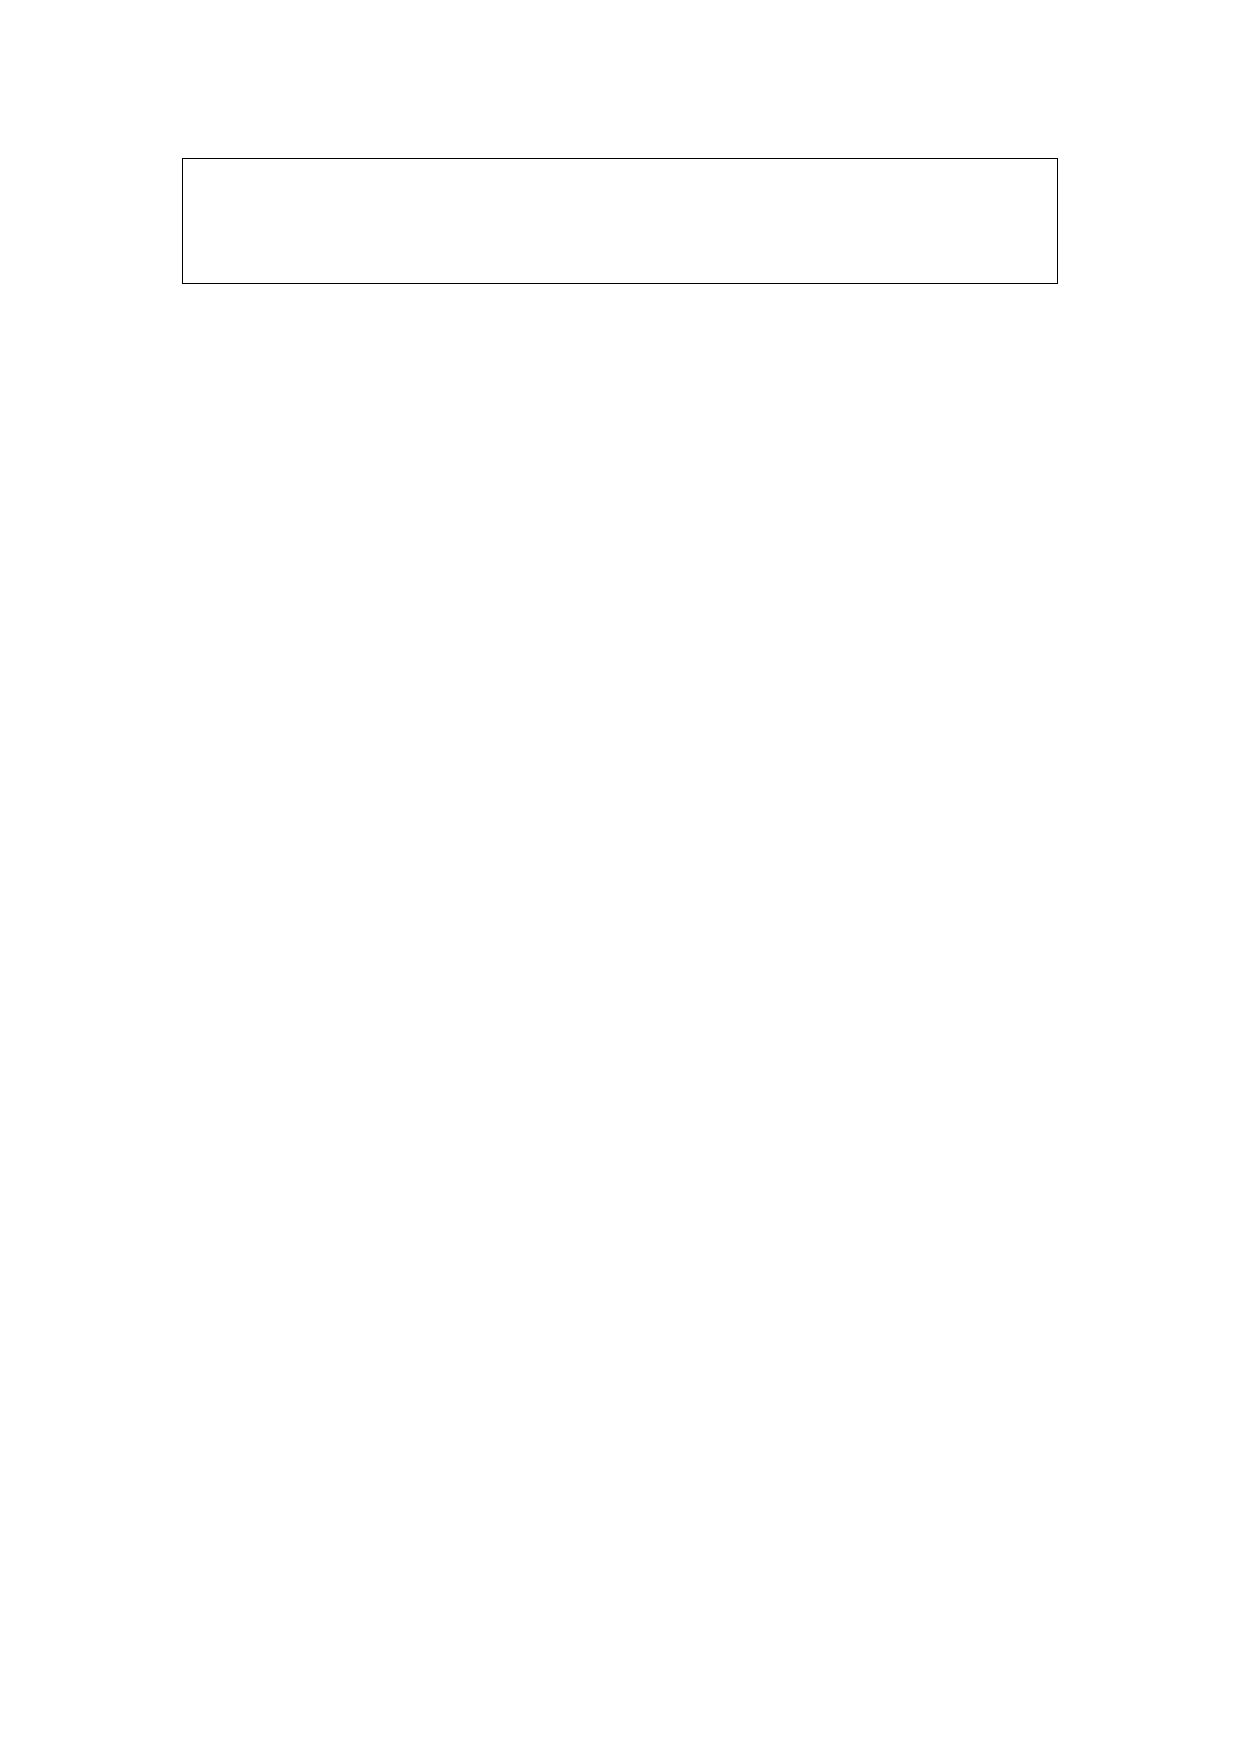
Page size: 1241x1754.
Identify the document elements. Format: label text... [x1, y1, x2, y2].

table_cell 實習心得應含就個人實習期間各項學習活動(實作、上課、研習進修)、實作成效、檢討建議等項綜合評估具體說明(不得少於1000字) [183, 159, 1057, 283]
